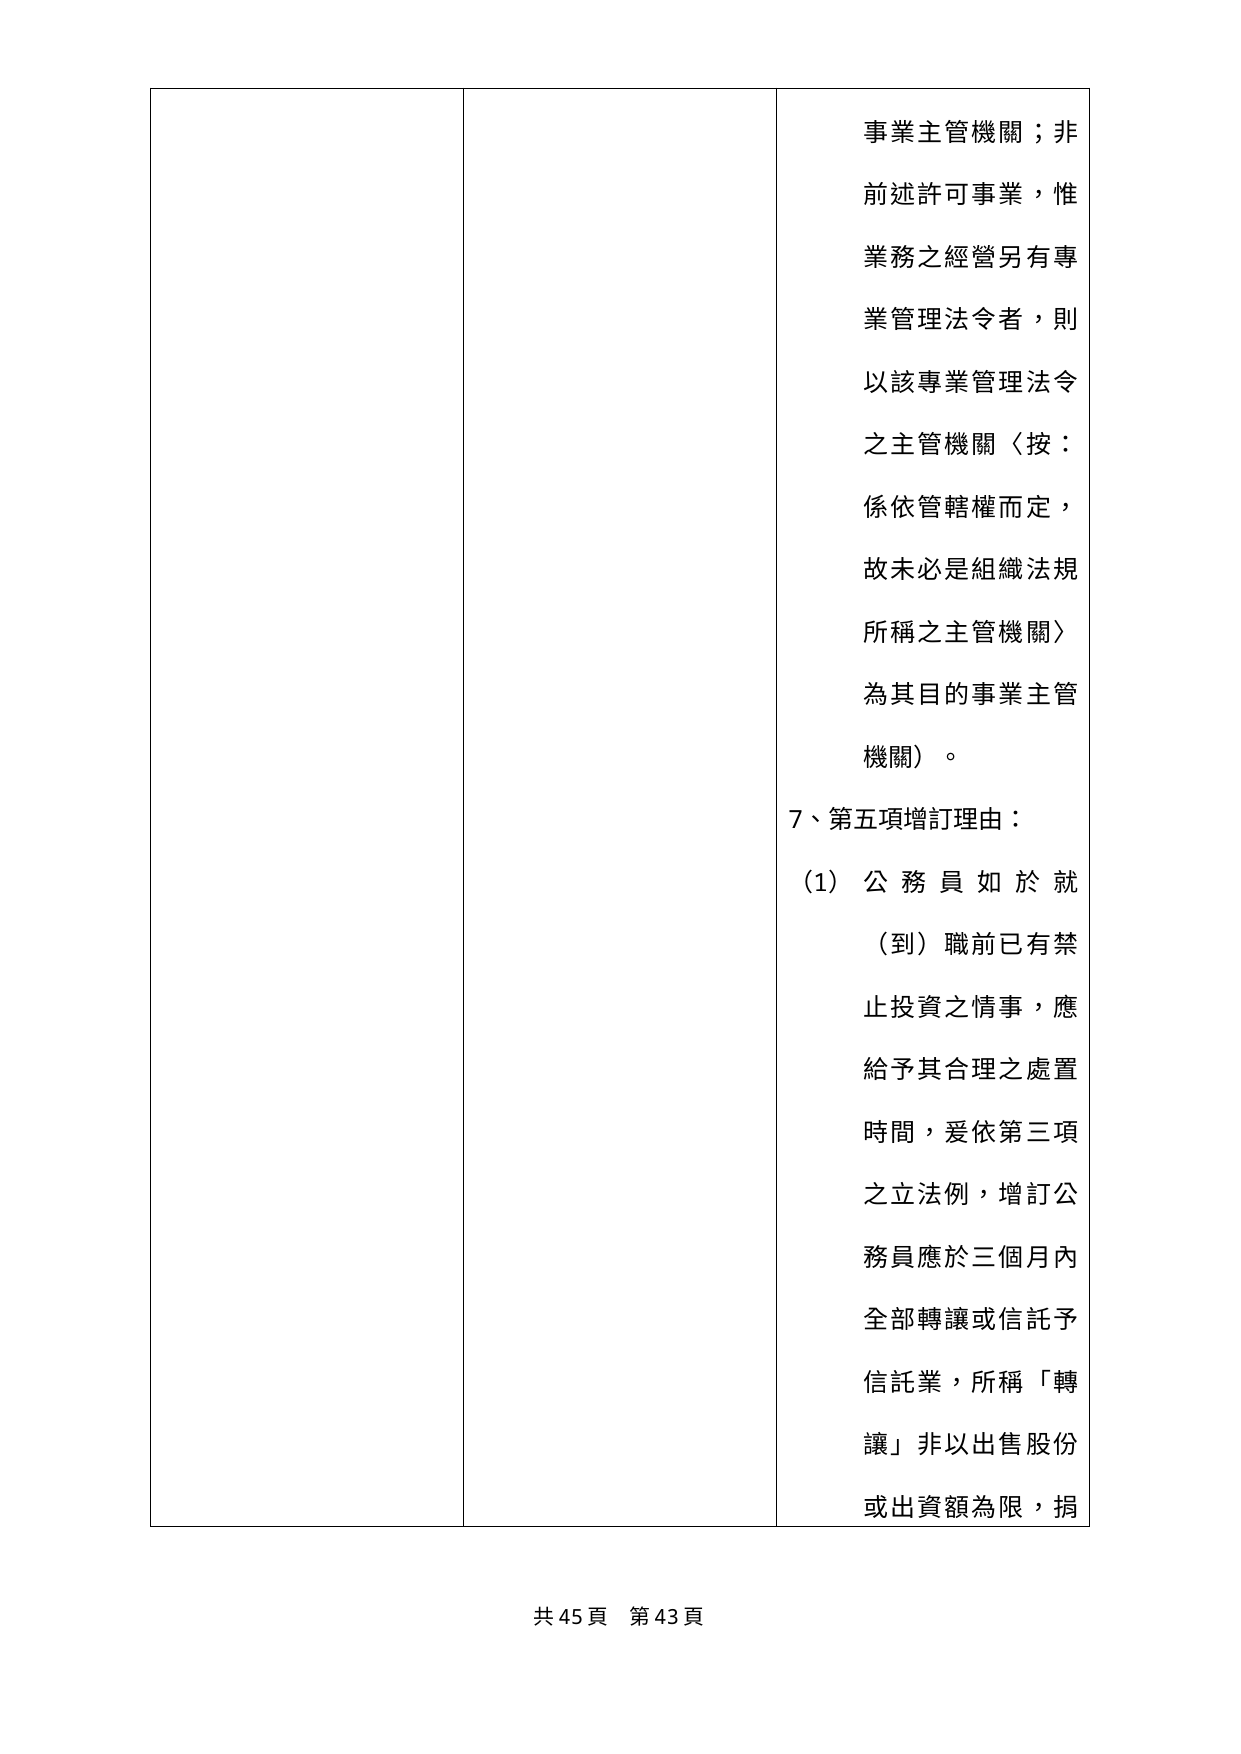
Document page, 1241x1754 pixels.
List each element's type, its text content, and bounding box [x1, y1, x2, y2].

table_cell 本條依現行條文修正第一項及刪除第二項至第四項，並增訂第二項至第五項規定。 第二項及第三項機關（構）之文字體例訂定理由同第四條。 第一項修正理由，茲考量現行國內法除本法外尚無「投機事業」名詞之界定，且本項明定公務員不得經營商業，本即含括不得經營投機事業之情事在內，爰刪除相關文字。至現行條文本項但書投資適法性規定，移列第四項及第五項明定。 第二項增訂理由： 茲以本法禁止公務員經營商業，目的係為避免公務員官商兩棲，或因求私利而影響公務之情事發生，且依司法院院解字第三○三六號解釋：「現任官吏當選民營實業公司董監事，雖非無效，但如充任此項董監事，以經營商業或投機事業，即屬違反本法第十三條第一項之規定。」又公司法第八條規定：「（第一項）本法所稱公司負責人：在無限公司、兩合公司為執行業務或代表公司之股東；在有限公司、股份有限公司為董事。（第二項）公司之經理人、清算人或臨時管理人，股份有限公司之發起人、監察人、檢查人、重整人或重整監督人，在執行職務範圍內，亦為公司負責人。……」商業登記法（以下簡稱商登法）第十條規定：「（第一項）本法所稱商業負責人，在獨資組織，為出資人或其法定代理人；在合夥組織者，為執行業務之合夥人。（第二項）經理人在執行職務範圍內，亦為商業負責人。」是公務員依公司法擔任公司發起人或公司負責人及依商業登記法擔任商業負責人，均屬經營商業範疇。 基於除前開公司法及商登法規定之職務外，依其他法令擔任其他營利事業負責人、董事、監察人，亦屬本條所稱之經營商業。又所稱「營利事業」依所得稅法第十一條第二項規定，指公營、私營或公私合營，以營利為目的，具備營業牌號或場所之獨資、合夥、公司及其他組織方式之工、商、農、林、漁、牧、礦冶等營利事業。舉例而言，民宿經營者雖無須依商登法予以登記，惟仍應依民宿管理辦法第十一條規定登記為負責人；及依金融控股公司發起人負責人應具備資格條件負責人兼職限制及應遵行事項準則第二條規定，所稱負責人，指金融控股公司之董事、監察人、總經理、副總經理、協理、經理或與其職責相當之人，均屬本法經營商業規範範疇。 本法所稱之經營商業，除前開依法令規定之職務予以例示規定外，以現今營利事業經營型態多元，亦非所有型態均有法規以資規範，爰倘係以營利為目的，以獨資或合夥等方式之經營事業，即公務員無論係以何種方式經營事業，如係以營利為目的而從事之，均有違本項規定。例如以電子交易方式進行交易活動和相關服務等電子商務型態（按：以營利為目的透過網路平臺買賣物品、上傳影片並透過該網路平臺運作模式主動經營而獲取相關報酬及個人部落格分享商品試用心得以收取廠商報酬等），或實際經營攤商（販）等。另依公司法第八條第三項規定：「公司之非董事，而實質上執行董事業務或實質控制公司之人事、財務或業務經營而實質指揮董事執行業務者，與本法董事同負民事、刑事及行政罰之責任。……」上開人員形式上雖非公司之董事，但其職權責任與董事相當，對於公司具有實質控制權，亦屬經營商業之行為。是本項併以「相類似職務」作為概括性規範，以資周全。 公務員如係奉派代表公股擔任營利事業之董事、監察人者，係代表政府監督所投資之營利事業，與公務員以個人身分擔任營利事業之董事、監察人，乃至負責人等情形不同，爰三十二年一月四日修正公布之本條第一項規定：「公務員不得直接或間接經營商業或投機事業，但兼任公營事業機關或特種股份有限公司代表官股之董事監察人，不在此限。」其後條文再修正為現行條文第二項所定「公務員非依法不得兼公營事業機關或公司代表官股之董事或監察人。」是公務員如合於現行條文第二項規定者，係屬不得經營商業之例外，為明確規範，並顧及政府為合理有效管理直接或間接投資之營利事業，除指派適當人員兼任該等事業之董事、監察人外，實務上亦有公股股權管理機關（構）希望透過遴薦方式，使帶有官方色彩之董事、監察人得以參與公司經營之需要，爰於但書特別規定，明定經公股股權管理機關（構）指派代表公股或遴薦兼任政府直接或間接投資事業，並經服務機關（構）核准或機關（構）首長經上級機關（構）核准者，亦得兼任該營利事業之董事、監察人或相類似職務。又所稱「公股股權管理機關（構）」，係指直接或間接投資營利事業之政府機關（構）、公法人或公營事業機構；所稱「間接投資事業」，包含公股股權管理機關（構）出資、信託或捐助之法人所投資之營利事業，以及該營利事業再投資之營利事業。 第三項增訂理由： 本條第一項規定公務員不得經營商業，除採實質認定外，尚包括形式認定，以現行本法對於公務員違反經營商業並無緩衝期限設計，致生公務員於就（到）職時雖已無實際參與經營或支領報酬，惟其經營商業狀態須依相關法規辦理解任登記等一定程序，始得解除經營商業之效力，而有就（到）職時即違反規定之情事。經查經濟部九十五年一年二十五日經商字第○九五○二○○一八○○號函規定意旨，董事辭職之意思表示到達公司時，即發生辭職效力。次查公司登記辦法第四條第一項規定，公司董事、監察人變更，應於變更後十五日內，向主管機關申請變更登記。考量公務員兼任營利事業負責人、董事、監察人等職務，如至遲於就（到）職前向該營利事業提出書面辭職，因已發生解除經營商業之效力，在未參與經營及支領報酬之前提下，不宜僅以形式上仍屬經營商業禁止規範，而歸責於公務員。是對於經營商業類型中應依相關法規辦理解任登記等程序始解除經營商業效力者，給予三個月辦理解任登記相關作業，應足以完成。又為使公務員確實完成解任登記程序，其應自就（到）職三個月內向服務機關（構）繳交相關證明文件，以避免滋生爭議。 本項所稱「解任登記」，係指依相關法規需完成一定程序始生解除經營商業之效力，且不以公司法等商事法規規定者為限。舉例而言，依商登法第五條規定，民宿經營者得免申請登記，次依民宿管理辦法第十一條規定，經營民宿者應檢附相關文件向地方主管機關申請登記，是公務員於就（到）職前經營民宿並依民宿管理辦法第十一條登記為負責人者，於就（到）職時即應依同辦法第二十一條規定向地方主管機關辦理變更登記負責人，並應於就（到）職三個月內完成變更登記程序，始符規定。至公務員經營商業型態毋需依法規辦理作業程序始生經營商業效力者，例如小型攤商、電子商務等，因公務員於就（到）職時即可自行決定停止所有商業活動，尚無須給予緩衝期限辦理解除經營商業之狀態，故其於就（到）職時自應立即停止經營，方屬適法。 第四項增訂理由： 現行條文第一項但書規定公務員得於一定持股比率範圍內，投資非屬其服務機關（構）監督之營利事業；反之，該營利事業受其服務機關（構）監督者，公務員自應受到高度之利益迴避規範。考量公務員投資禁止規定除為避免其利用職務之便進行不法投資行為外，亦應合理兼顧公務員之理財自由，且現行已有公職人員財產申報法、公職人員利益衝突迴避法（以下簡稱利衝法）之相關規範，另公司法對各種商業舞弊情形亦多有防範規定，爰對公務員不得持有營利事業之股份或出資額，僅以公務員所任職務對該營利事業具有直接監督或管理權限者為限；至於公務員對該營利事業不具有監督管理權限者，其持有之股份或出資額比率雖不受限，惟仍不得因持有股份或出資額而違反第一項及第二項規定。 又現行條文第一項但書係規定公務員投資公司之股份比率，惟考量營利事業之型態並不限於公司，且有限公司亦無股份制度，爰將「股份」修正為「股份或出資額」，以符實際。另「投資」一詞，查銓敘部七十四年七月十九日七四台銓華參字第三○○六四號函略以，指以營利為目的，用資本於事業之謂。是投資有主動投入資本以獲取利益之意，惟個人取得營利事業之股份或出資額，不必然均屬上開情形，亦可能來自依法繼承或接受贈與等，爰將「投資」一詞修正為「取得」，以表示公務員係於任職後取得該職務對營利事業有直接監督或管理權限之股份或出資額事實狀態。 所稱「所任職務直接監督或管理」，係指公務員之任職機關（構），為營利事業之目的事業主管機關，且其職務對該營利事業具有監督、管理、准駁或裁罰等權限之承辦人或各級審核人員（按：參酌經濟部七十九年九月二十六日商字第二一六九二五號函規定，目的事業主管機關之範疇，如公司所經營之事業屬公司法第十七條所定應經政府許可之業務者，係以該項許可法令之主管機關〈按：係依管轄權而定，故未必是組織法規所稱之主管機關〉為其目的事業主管機關；非前述許可事業，惟業務之經營另有專業管理法令者，則以該專業管理法令之主管機關〈按：係依管轄權而定，故未必是組織法規所稱之主管機關〉為其目的事業主管機關）。 第五項增訂理由： 公務員如於就（到）職前已有禁止投資之情事，應給予其合理之處置時間，爰依第三項之立法例，增訂公務員應於三個月內全部轉讓或信託予信託業，所稱「轉讓」非以出售股份或出資額為限，捐贈亦屬處理方式之一。又考量公務員就（到）職後，仍可能「因其他法律原因」，包括依法繼承、接受贈與或股票分紅等因素而當然取得之股份或出資額，亦應給予公務員合理處置時間，爰於本項後段增列有上開情形者，處置時間與方式與就（到）職前持有者，作一致性規範，即公務員於就（到）職後因其他法律原因當然取得者，應自取得後三個月內全部轉讓或信託予信託業。 現行條文第三項刪除理由，查本項係本法於三十二年一月四日修正公布時增訂，係規範公務員不得利用權力、公款或公務上之秘密消息而圖利，與本條係規範公務員經營商業限制有別，且公務員如有圖利情事，應回歸刑法等相關規定辦理，爰刪除本項規定。 現行條文第四項刪除理由，查司法院院解字第四○一七號解釋略以，本項所謂先予撤職，即係先行停職之意，撤職後仍應依法送請懲戒。是公務員違反現行本條規定者，無論情節輕重均應停職並移付懲戒，似有未宜。茲參酌懲戒法第二條有關非執行職務之違法行為，致嚴重損害政府信譽者，始應受懲戒，以及第五條有關公務員之違失行為情節重大者，始予以停職之規定，是對於違反本條規定者，是否予以停職或移付懲戒，宜由權責機關（構）參酌懲戒法相關規定衡處，爰刪除本項規定。 [777, 89, 1089, 1526]
table_cell [464, 89, 776, 1526]
table_cell [151, 89, 463, 1526]
